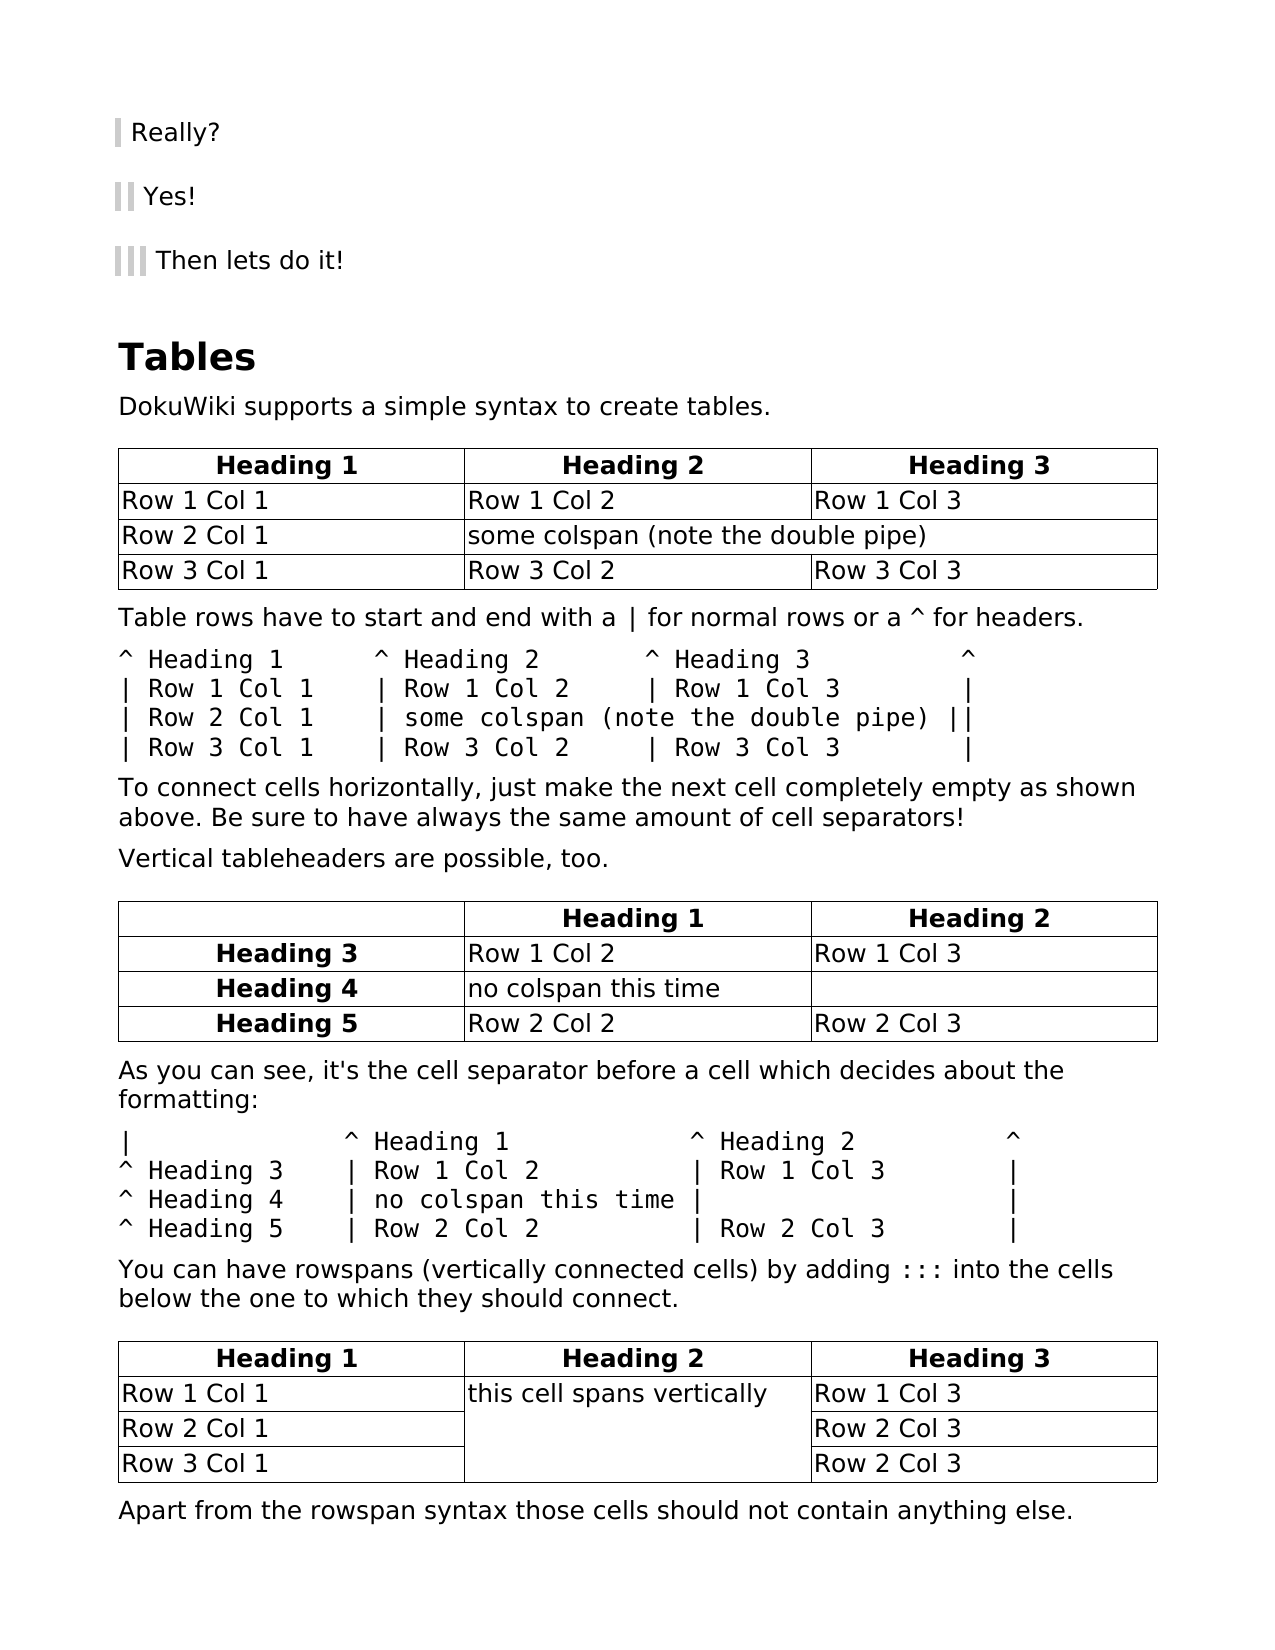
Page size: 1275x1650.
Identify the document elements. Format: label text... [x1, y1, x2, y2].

text As you can see, it's the cell separator before a cell which decides about the formatting: [118, 1056, 1157, 1114]
text Apart from the rowspan syntax those cells should not contain anything else. [118, 1496, 1157, 1526]
table_cell Row 1 Col 2 [465, 937, 811, 971]
table_header [119, 902, 464, 936]
table_cell Row 3 Col 1 [119, 1447, 464, 1482]
text | ^ Heading 1 ^ Heading 2 ^ ^ Heading 3 | Row 1 Col 2 | Row 1 Col 3 | ^ Heading 4 | no colspan this time | | ^ Heading 5 | Row 2 Col 2 | Row 2 Col 3 | [118, 1127, 1157, 1244]
table_cell Row 3 Col 2 [465, 555, 811, 589]
table_header [121, 182, 128, 211]
table_header [1132, 246, 1144, 276]
table_cell Row 1 Col 1 [119, 484, 464, 518]
table_cell Row 1 Col 3 [812, 1377, 1157, 1411]
text ^ Heading 1 ^ Heading 2 ^ Heading 3 ^ | Row 1 Col 1 | Row 1 Col 2 | Row 1 Col 3 | | Row 2 Col 1 | some colspan (note the double pipe) || | Row 3 Col 1 | Row 3 Col 2 | Row 3 Col 3 | [118, 645, 1157, 762]
text You can have rowspans (vertically connected cells) by adding ::: into the cells below the one to which they should connect. [118, 1256, 1157, 1314]
table_header [1144, 182, 1157, 211]
table_cell Heading 4 [119, 972, 464, 1006]
table_cell Heading 3 [119, 937, 464, 971]
table_header Yes! [134, 182, 1144, 211]
table_cell Heading 5 [119, 1007, 464, 1041]
table_header Heading 2 [465, 449, 811, 483]
table_cell Row 2 Col 1 [119, 1412, 464, 1446]
text DokuWiki supports a simple syntax to create tables. [118, 392, 1157, 421]
table_header Heading 1 [119, 449, 464, 483]
table_cell this cell spans vertically [465, 1377, 811, 1482]
table_header Heading 1 [465, 902, 811, 936]
table_cell Row 1 Col 2 [465, 484, 811, 518]
table_cell Row 1 Col 3 [812, 937, 1157, 971]
text Vertical tableheaders are possible, too. [118, 844, 1157, 874]
table_cell Row 2 Col 3 [812, 1412, 1157, 1446]
table_header [121, 246, 128, 276]
table_header Then lets do it! [146, 246, 1132, 276]
table_header Heading 2 [465, 1342, 811, 1376]
subtitle Tables [118, 336, 1157, 379]
table_cell no colspan this time [465, 972, 811, 1006]
table_header [1144, 246, 1157, 276]
table_cell [812, 972, 1157, 1006]
text Table rows have to start and end with a | for normal rows or a ^ for headers. [118, 603, 1157, 633]
table_cell some colspan (note the double pipe) [465, 520, 1157, 553]
table_header Really? [121, 118, 1157, 147]
table_cell Row 2 Col 1 [119, 520, 464, 553]
table_cell Row 2 Col 3 [812, 1007, 1157, 1041]
table_cell Row 3 Col 3 [812, 555, 1157, 589]
table_cell Row 2 Col 2 [465, 1007, 811, 1041]
table_header Heading 3 [812, 1342, 1157, 1376]
table_header Heading 3 [812, 449, 1157, 483]
table_header Heading 1 [119, 1342, 464, 1376]
table_cell Row 1 Col 3 [812, 484, 1157, 518]
table_cell Row 2 Col 3 [812, 1447, 1157, 1482]
table_header [134, 246, 140, 276]
table_cell Row 3 Col 1 [119, 555, 464, 589]
table_cell Row 1 Col 1 [119, 1377, 464, 1411]
table_header Heading 2 [812, 902, 1157, 936]
text To connect cells horizontally, just make the next cell completely empty as shown above. Be sure to have always the same amount of cell separators! [118, 774, 1157, 832]
